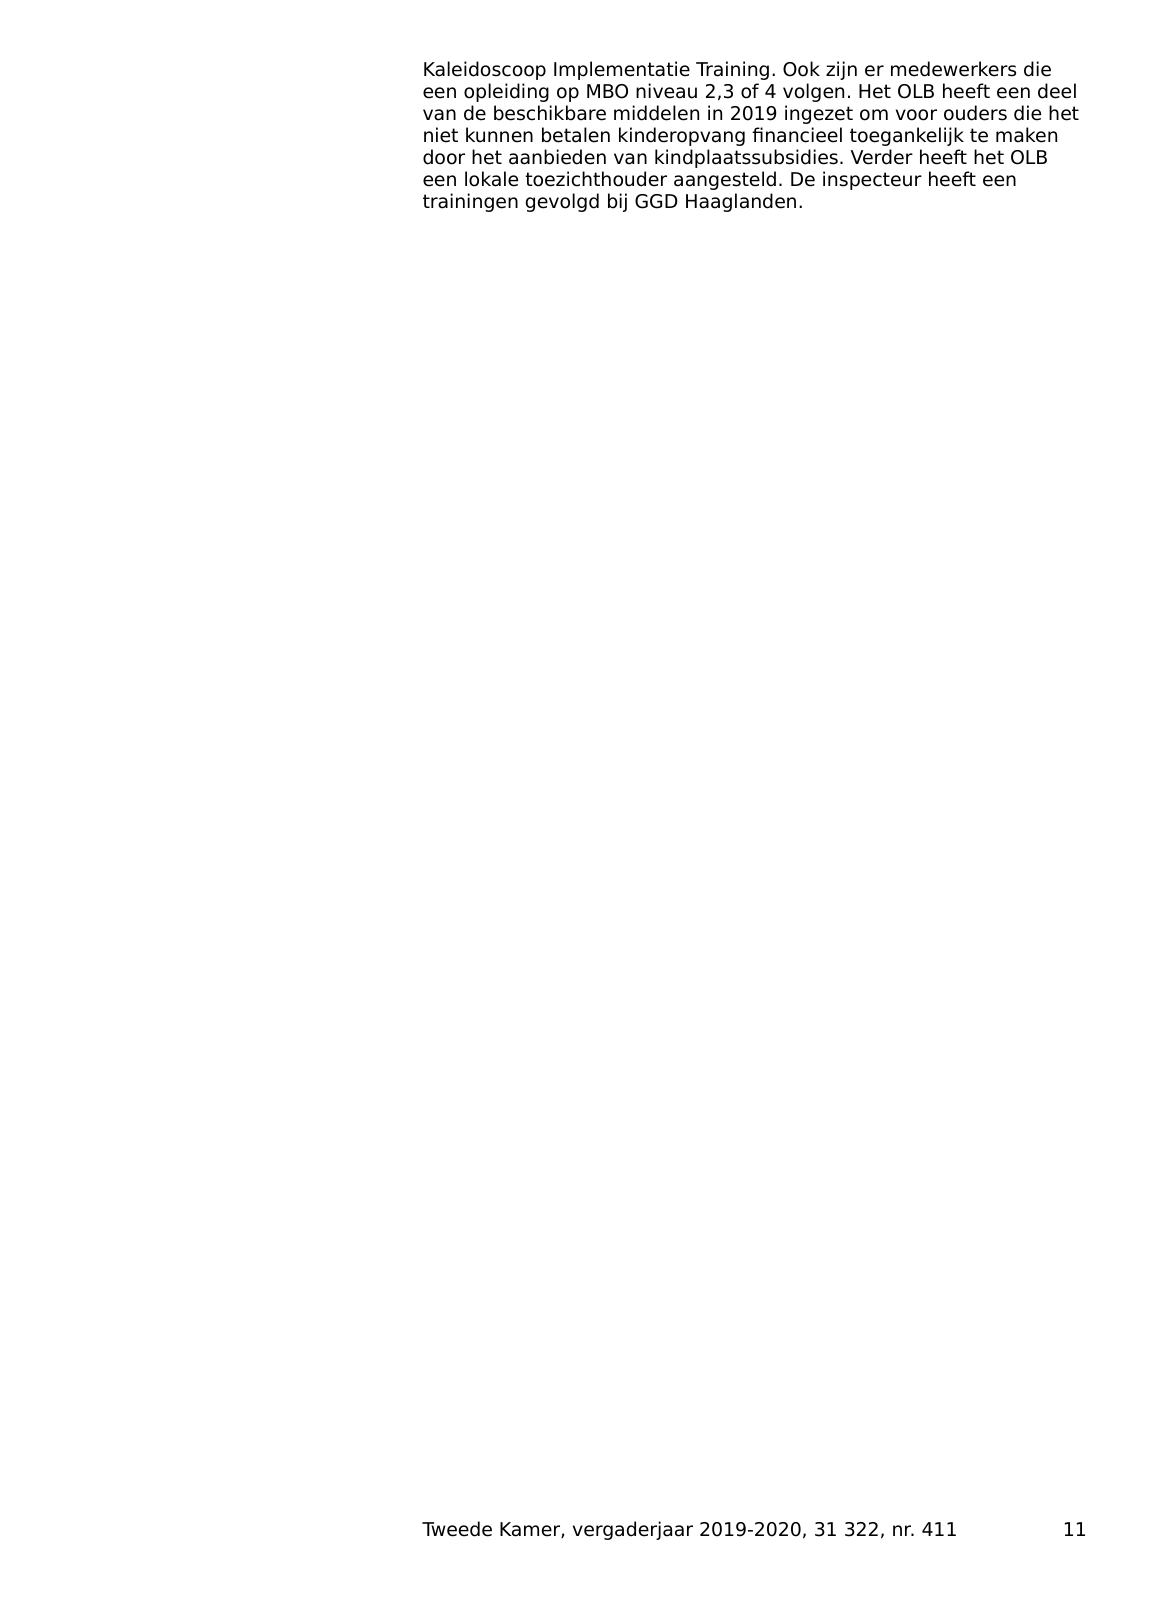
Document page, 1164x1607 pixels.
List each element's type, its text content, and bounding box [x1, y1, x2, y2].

text Kaleidoscoop Implementatie Training. Ook zijn er medewerkers die een opleiding op MBO niveau 2,3 of 4 volgen. Het OLB heeft een deel van de beschikbare middelen in 2019 ingezet om voor ouders die het niet kunnen betalen kinderopvang financieel toegankelijk te maken door het aanbieden van kindplaatssubsidies. Verder heeft het OLB een lokale toezichthouder aangesteld. De inspecteur heeft een trainingen gevolgd bij GGD Haaglanden. [422, 59, 1087, 213]
